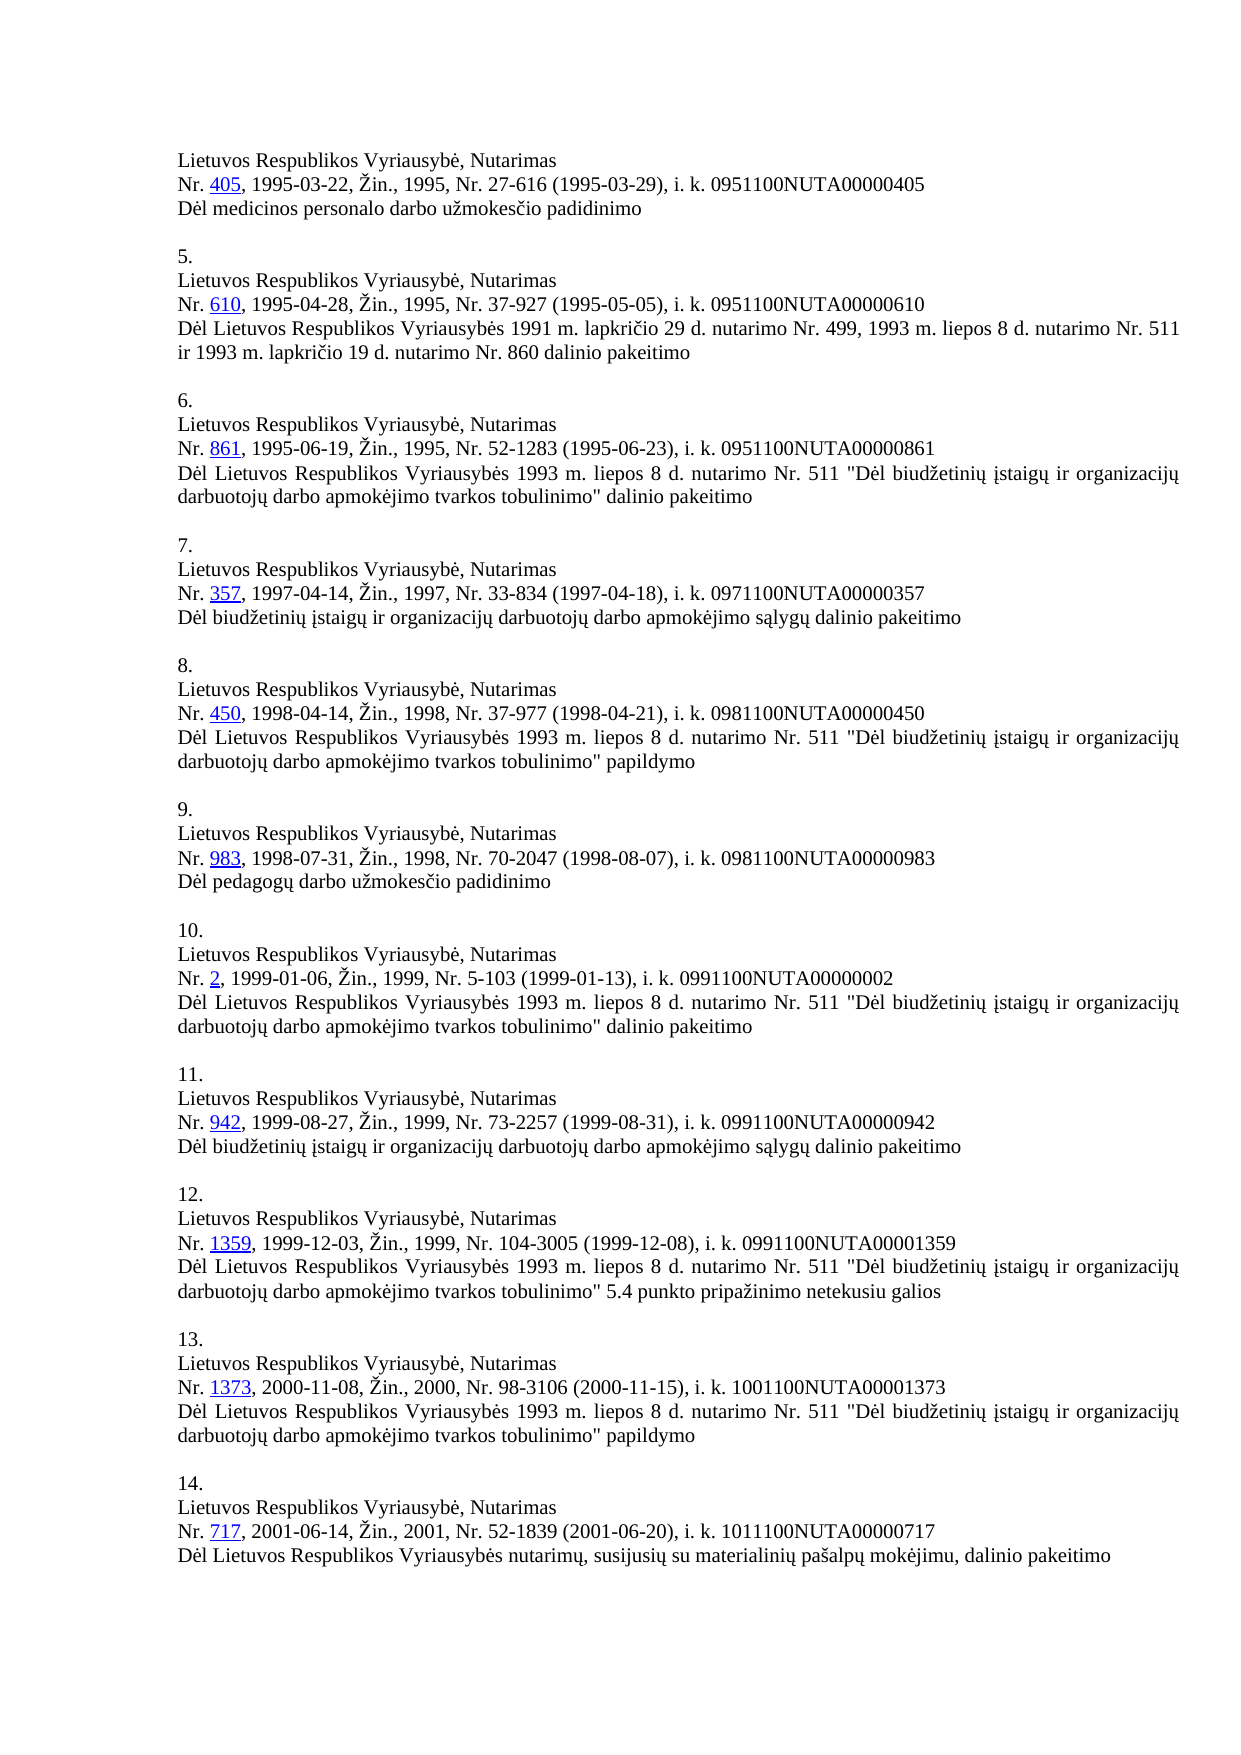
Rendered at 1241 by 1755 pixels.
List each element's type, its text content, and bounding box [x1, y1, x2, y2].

text 13. [177, 1327, 1181, 1351]
text Dėl biudžetinių įstaigų ir organizacijų darbuotojų darbo apmokėjimo sąlygų dalinio pakeitimo [177, 605, 1181, 629]
text Lietuvos Respublikos Vyriausybė, Nutarimas [177, 677, 1181, 701]
text Lietuvos Respublikos Vyriausybė, Nutarimas [177, 148, 1181, 172]
text Lietuvos Respublikos Vyriausybė, Nutarimas [177, 1351, 1181, 1375]
text Lietuvos Respublikos Vyriausybė, Nutarimas [177, 557, 1181, 581]
text Nr. 942, 1999-08-27, Žin., 1999, Nr. 73-2257 (1999-08-31), i. k. 0991100NUTA00000942 [177, 1110, 1181, 1134]
text 14. [177, 1471, 1181, 1495]
text 8. [177, 653, 1181, 677]
text Dėl Lietuvos Respublikos Vyriausybės 1993 m. liepos 8 d. nutarimo Nr. 511 "Dėl biudžetinių įstaigų ir organizacijų darbuotojų darbo apmokėjimo tvarkos tobulinimo" dalinio pakeitimo [177, 460, 1181, 508]
text Dėl Lietuvos Respublikos Vyriausybės 1993 m. liepos 8 d. nutarimo Nr. 511 "Dėl biudžetinių įstaigų ir organizacijų darbuotojų darbo apmokėjimo tvarkos tobulinimo" papildymo [177, 725, 1181, 773]
text 5. [177, 244, 1181, 268]
text Lietuvos Respublikos Vyriausybė, Nutarimas [177, 1495, 1181, 1519]
text Nr. 357, 1997-04-14, Žin., 1997, Nr. 33-834 (1997-04-18), i. k. 0971100NUTA00000357 [177, 581, 1181, 605]
text Lietuvos Respublikos Vyriausybė, Nutarimas [177, 1206, 1181, 1230]
text Dėl Lietuvos Respublikos Vyriausybės nutarimų, susijusių su materialinių pašalpų mokėjimu, dalinio pakeitimo [177, 1543, 1181, 1567]
text Nr. 983, 1998-07-31, Žin., 1998, Nr. 70-2047 (1998-08-07), i. k. 0981100NUTA00000983 [177, 845, 1181, 869]
text 12. [177, 1182, 1181, 1206]
text Dėl Lietuvos Respublikos Vyriausybės 1991 m. lapkričio 29 d. nutarimo Nr. 499, 1993 m. liepos 8 d. nutarimo Nr. 511 ir 1993 m. lapkričio 19 d. nutarimo Nr. 860 dalinio pakeitimo [177, 316, 1181, 364]
text Lietuvos Respublikos Vyriausybė, Nutarimas [177, 268, 1181, 292]
text 10. [177, 918, 1181, 942]
text 9. [177, 797, 1181, 821]
text Nr. 717, 2001-06-14, Žin., 2001, Nr. 52-1839 (2001-06-20), i. k. 1011100NUTA00000717 [177, 1519, 1181, 1543]
text Lietuvos Respublikos Vyriausybė, Nutarimas [177, 821, 1181, 845]
text Lietuvos Respublikos Vyriausybė, Nutarimas [177, 412, 1181, 436]
text Nr. 1373, 2000-11-08, Žin., 2000, Nr. 98-3106 (2000-11-15), i. k. 1001100NUTA00001373 [177, 1375, 1181, 1399]
text Lietuvos Respublikos Vyriausybė, Nutarimas [177, 1086, 1181, 1110]
text 7. [177, 533, 1181, 557]
text Nr. 2, 1999-01-06, Žin., 1999, Nr. 5-103 (1999-01-13), i. k. 0991100NUTA00000002 [177, 966, 1181, 990]
text Nr. 405, 1995-03-22, Žin., 1995, Nr. 27-616 (1995-03-29), i. k. 0951100NUTA00000405 [177, 172, 1181, 196]
text Nr. 1359, 1999-12-03, Žin., 1999, Nr. 104-3005 (1999-12-08), i. k. 0991100NUTA00001359 [177, 1230, 1181, 1254]
text Dėl Lietuvos Respublikos Vyriausybės 1993 m. liepos 8 d. nutarimo Nr. 511 "Dėl biudžetinių įstaigų ir organizacijų darbuotojų darbo apmokėjimo tvarkos tobulinimo" 5.4 punkto pripažinimo netekusiu galios [177, 1254, 1181, 1303]
text Nr. 450, 1998-04-14, Žin., 1998, Nr. 37-977 (1998-04-21), i. k. 0981100NUTA00000450 [177, 701, 1181, 725]
text Dėl Lietuvos Respublikos Vyriausybės 1993 m. liepos 8 d. nutarimo Nr. 511 "Dėl biudžetinių įstaigų ir organizacijų darbuotojų darbo apmokėjimo tvarkos tobulinimo" papildymo [177, 1399, 1181, 1447]
text Dėl pedagogų darbo užmokesčio padidinimo [177, 869, 1181, 893]
text Dėl biudžetinių įstaigų ir organizacijų darbuotojų darbo apmokėjimo sąlygų dalinio pakeitimo [177, 1134, 1181, 1158]
text Nr. 861, 1995-06-19, Žin., 1995, Nr. 52-1283 (1995-06-23), i. k. 0951100NUTA00000861 [177, 436, 1181, 460]
text Lietuvos Respublikos Vyriausybė, Nutarimas [177, 942, 1181, 966]
text Nr. 610, 1995-04-28, Žin., 1995, Nr. 37-927 (1995-05-05), i. k. 0951100NUTA00000610 [177, 292, 1181, 316]
text Dėl Lietuvos Respublikos Vyriausybės 1993 m. liepos 8 d. nutarimo Nr. 511 "Dėl biudžetinių įstaigų ir organizacijų darbuotojų darbo apmokėjimo tvarkos tobulinimo" dalinio pakeitimo [177, 990, 1181, 1038]
text 11. [177, 1062, 1181, 1086]
text Dėl medicinos personalo darbo užmokesčio padidinimo [177, 196, 1181, 220]
text 6. [177, 388, 1181, 412]
